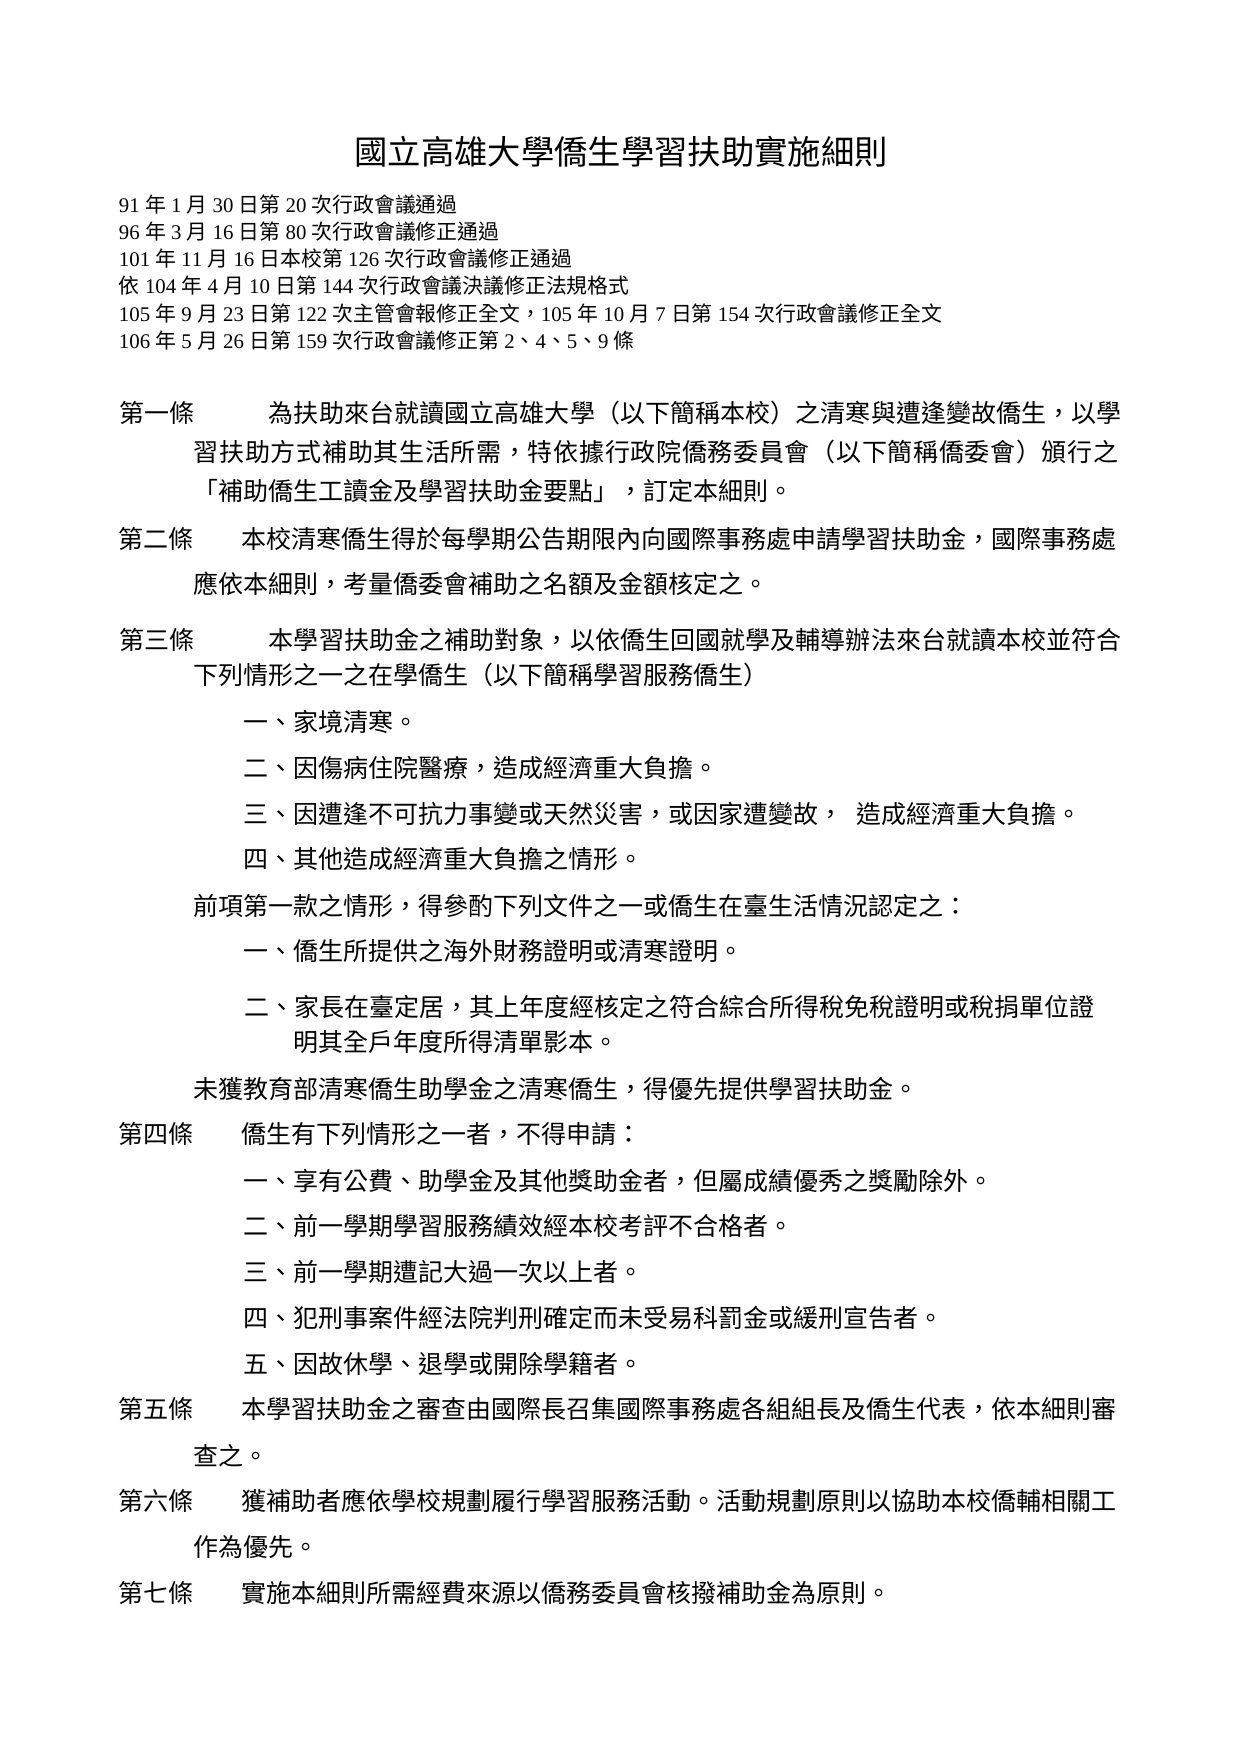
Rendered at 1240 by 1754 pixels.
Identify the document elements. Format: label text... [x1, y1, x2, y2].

text 國立高雄大學僑生學習扶助實施細則 [354, 132, 1122, 172]
text 作為優先。 [194, 1532, 1122, 1562]
text 第五條 本學習扶助金之審查由國際長召集國際事務處各組組長及僑生代表，依本細則審 [119, 1395, 1122, 1425]
text 第七條 實施本細則所需經費來源以僑務委員會核撥補助金為原則。 [119, 1578, 1122, 1608]
text 未獲教育部清寒僑生助學金之清寒僑生，得優先提供學習扶助金。 [194, 1074, 1122, 1104]
text 四、其他造成經濟重大負擔之情形。 [244, 845, 1122, 875]
text 第一條 為扶助來台就讀國立高雄大學（以下簡稱本校）之清寒與遭逢變故僑生，以學習扶助方式補助其生活所需，特依據行政院僑務委員會（以下簡稱僑委會）頒行之「補助僑生工讀金及學習扶助金要點」，訂定本細則。 [119, 392, 1122, 508]
text 二、因傷病住院醫療，造成經濟重大負擔。 [244, 753, 1122, 783]
text 91 年 1 月 30 日第 20 次行政會議通過 [119, 192, 1122, 217]
text 一、享有公費、助學金及其他獎助金者，但屬成績優秀之獎勵除外。 [244, 1166, 1122, 1196]
text 依 104 年 4 月 10 日第 144 次行政會議決議修正法規格式 [119, 273, 1122, 299]
text 105 年 9 月 23 日第 122 次主管會報修正全文，105 年 10 月 7 日第 154 次行政會議修正全文 [119, 301, 1122, 326]
text 前項第一款之情形，得參酌下列文件之一或僑生在臺生活情況認定之： [194, 891, 1122, 921]
text 96 年 3 月 16 日第 80 次行政會議修正通過 [119, 219, 1122, 244]
text 四、犯刑事案件經法院判刑確定而未受易科罰金或緩刑宣告者。 [244, 1303, 1122, 1333]
text 查之。 [194, 1441, 1122, 1471]
text 一、家境清寒。 [244, 707, 1122, 737]
text 二、家長在臺定居，其上年度經核定之符合綜合所得稅免稅證明或稅捐單位證明其全戶年度所得清單影本。 [244, 988, 1118, 1058]
text 第四條 僑生有下列情形之一者，不得申請： [119, 1120, 1122, 1150]
text 三、因遭逢不可抗力事變或天然災害，或因家遭變故， 造成經濟重大負擔。 [244, 799, 1122, 829]
text 應依本細則，考量僑委會補助之名額及金額核定之。 [194, 570, 1122, 600]
text 第六條 獲補助者應依學校規劃履行學習服務活動。活動規劃原則以協助本校僑輔相關工 [119, 1487, 1122, 1517]
text 106 年 5 月 26 日第 159 次行政會議修正第 2、4、5、9 條 [119, 328, 1122, 353]
text 第三條 本學習扶助金之補助對象，以依僑生回國就學及輔導辦法來台就讀本校並符合下列情形之一之在學僑生（以下簡稱學習服務僑生） [119, 621, 1122, 692]
text 101 年 11 月 16 日本校第 126 次行政會議修正通過 [119, 246, 1122, 272]
text 三、前一學期遭記大過一次以上者。 [244, 1257, 1122, 1287]
text 五、因故休學、退學或開除學籍者。 [244, 1349, 1122, 1379]
text 二、前一學期學習服務績效經本校考評不合格者。 [244, 1212, 1122, 1242]
text 一、僑生所提供之海外財務證明或清寒證明。 [244, 937, 1122, 967]
text 第二條 本校清寒僑生得於每學期公告期限內向國際事務處申請學習扶助金，國際事務處 [119, 524, 1122, 554]
